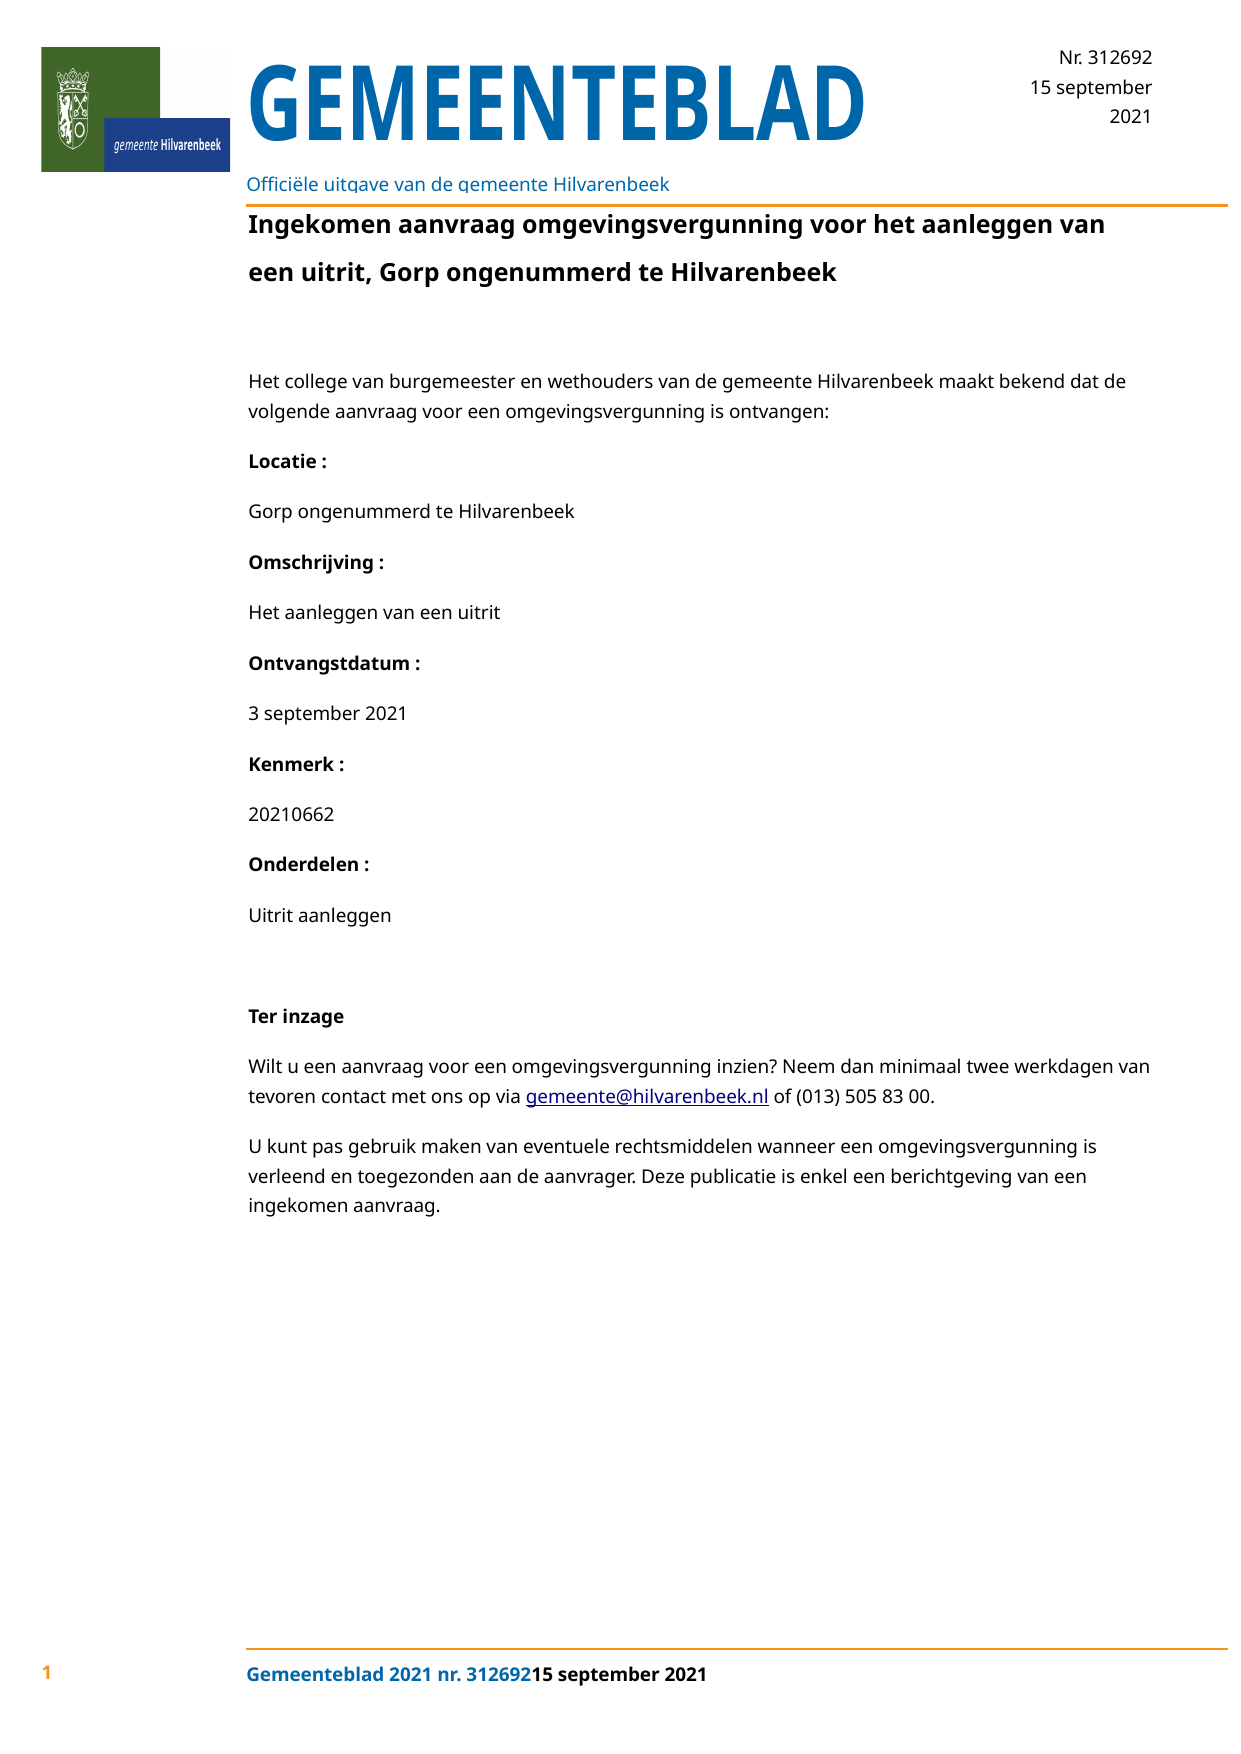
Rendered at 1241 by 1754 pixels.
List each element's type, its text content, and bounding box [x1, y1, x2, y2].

text Ingekomen aanvraag omgevingsvergunning voor het aanleggen van een uitrit, Gorp ongenummerd te Hilvarenbeek [248, 207, 1152, 288]
text Uitrit aanleggen [248, 902, 1152, 928]
text Gorp ongenummerd te Hilvarenbeek [248, 499, 1152, 524]
text Locatie : [248, 448, 1152, 474]
text 3 september 2021 [248, 700, 1152, 726]
text Het college van burgemeester en wethouders van de gemeente Hilvarenbeek maakt bekend dat de volgende aanvraag voor een omgevingsvergunning is ontvangen: [248, 368, 1152, 424]
text Het aanleggen van een uitrit [248, 599, 1152, 625]
text Ter inzage [248, 1003, 1152, 1029]
text Wilt u een aanvraag voor een omgevingsvergunning inzien? Neem dan minimaal twee werkdagen van tevoren contact met ons op via gemeente@hilvarenbeek.nl of (013) 505 83 00. [248, 1053, 1152, 1109]
text Kenmerk : [248, 751, 1152, 777]
text Ontvangstdatum : [248, 650, 1152, 676]
text U kunt pas gebruik maken van eventuele rechtsmiddelen wanneer een omgevingsvergunning is verleend en toegezonden aan de aanvrager. Deze publicatie is enkel een berichtgeving van een ingekomen aanvraag. [248, 1133, 1152, 1218]
text 20210662 [248, 801, 1152, 827]
text Onderdelen : [248, 852, 1152, 877]
text Omschrijving : [248, 549, 1152, 575]
picture [41, 47, 231, 172]
